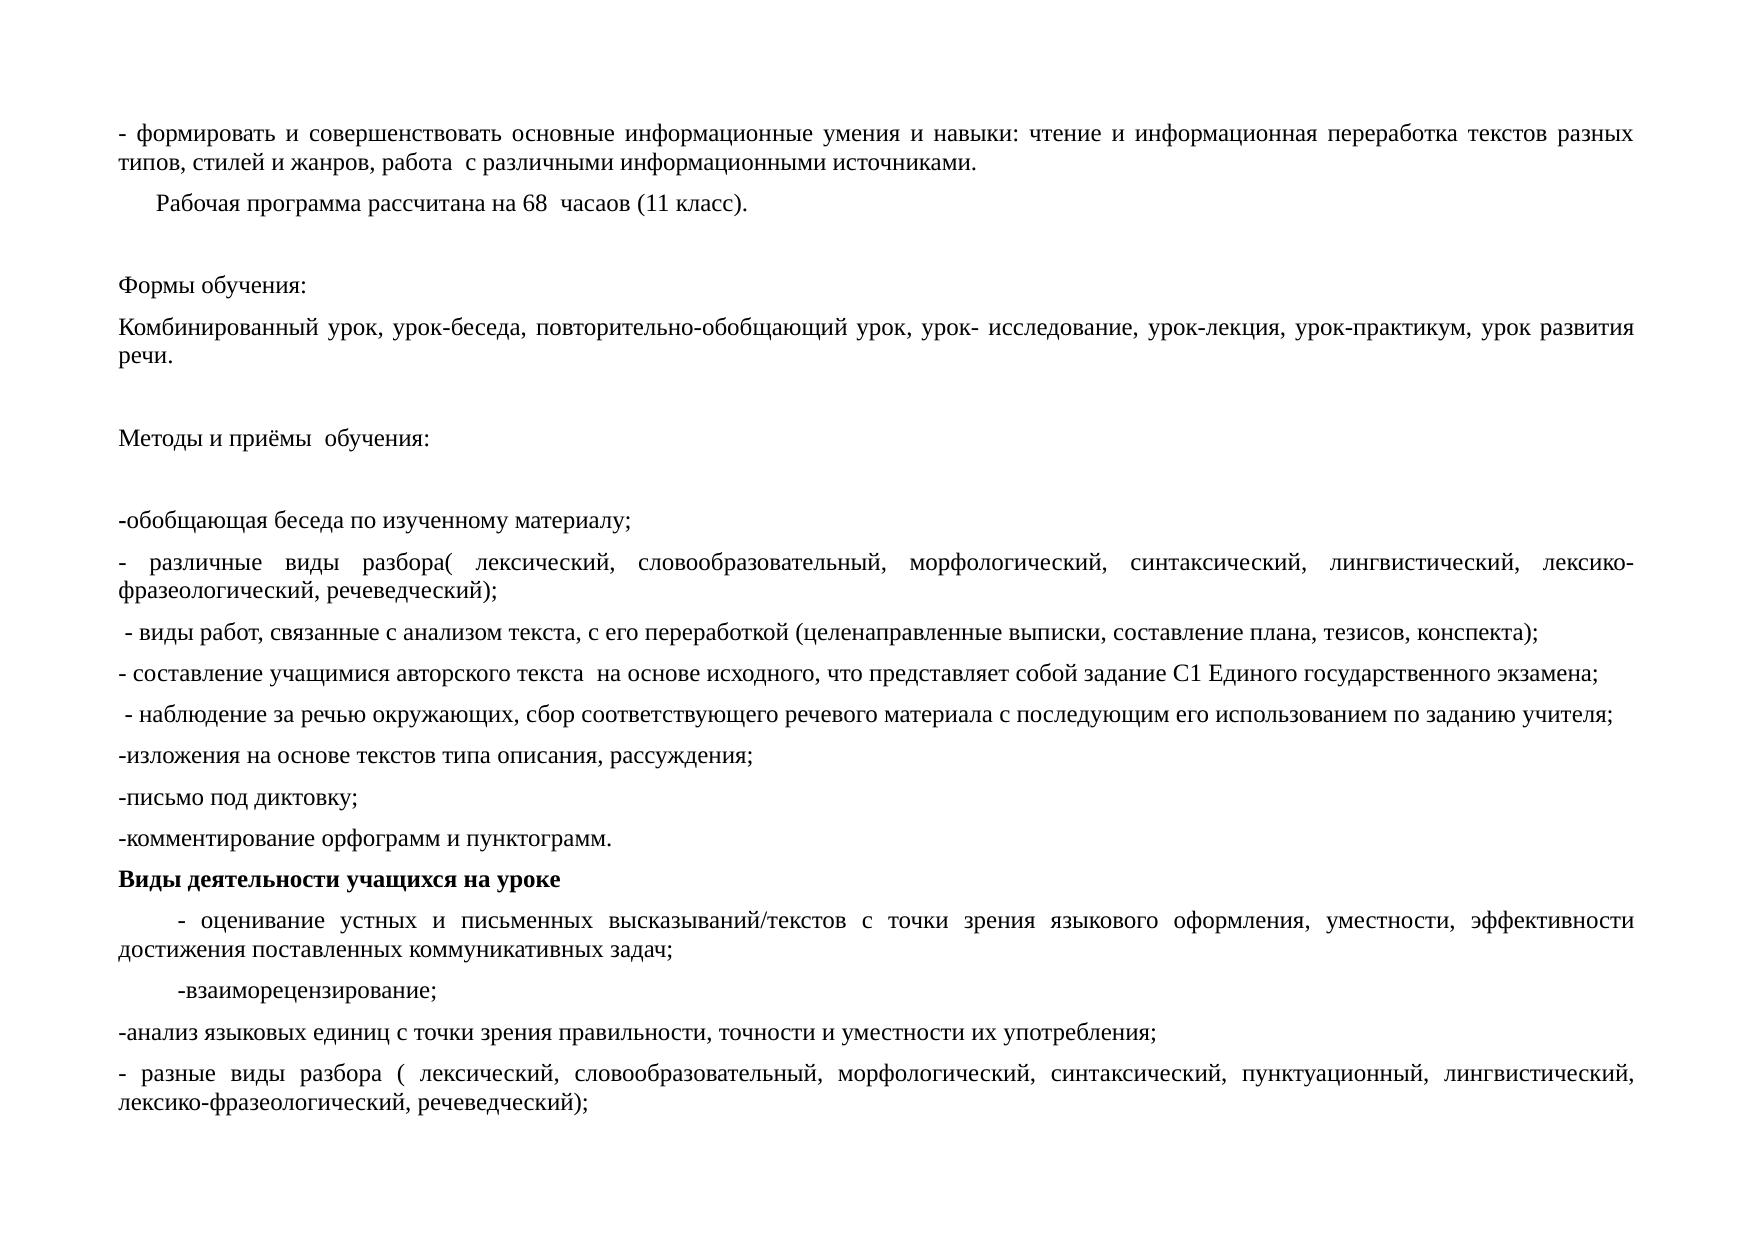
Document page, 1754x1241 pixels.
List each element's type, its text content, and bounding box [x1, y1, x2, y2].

text Формы обучения: [118, 271, 1636, 299]
text -изложения на основе текстов типа описания, рассуждения; [118, 741, 1636, 769]
text - разные виды разбора ( лексический, словообразовательный, морфологический, синтаксический, пунктуационный, лингвистический, лексико-фразеологический, речеведческий); [118, 1058, 1636, 1116]
text - различные виды разбора( лексический, словообразовательный, морфологический, синтаксический, лингвистический, лексико-фразеологический, речеведческий); [118, 547, 1636, 604]
text - формировать и совершенствовать основные информационные умения и навыки: чтение и информационная переработка текстов разных типов, стилей и жанров, работа с различными информационными источниками. [118, 118, 1636, 176]
text -обобщающая беседа по изученному материалу; [118, 506, 1636, 534]
text -взаиморецензирование; [118, 976, 1636, 1004]
text -письмо под диктовку; [118, 782, 1636, 811]
text - оценивание устных и письменных высказываний/текстов с точки зрения языкового оформления, уместности, эффективности достижения поставленных коммуникативных задач; [118, 906, 1636, 963]
text - виды работ, связанные с анализом текста, с его переработкой (целенаправленные выписки, составление плана, тезисов, конспекта); [118, 617, 1636, 646]
text -анализ языковых единиц с точки зрения правильности, точности и уместности их употребления; [118, 1017, 1636, 1046]
text -комментирование орфограмм и пунктограмм. [118, 823, 1636, 852]
text Рабочая программа рассчитана на 68 часаов (11 класс). [156, 188, 1636, 217]
text Комбинированный урок, урок-беседа, повторительно-обобщающий урок, урок- исследование, урок-лекция, урок-практикум, урок развития речи. [118, 312, 1636, 369]
text - наблюдение за речью окружающих, сбор соответствующего речевого материала с последующим его использованием по заданию учителя; [118, 699, 1636, 728]
text Методы и приёмы обучения: [118, 423, 1636, 452]
text - составление учащимися авторского текста на основе исходного, что представляет собой задание С1 Единого государственного экзамена; [118, 658, 1636, 687]
text Виды деятельности учащихся на уроке [118, 864, 1636, 893]
